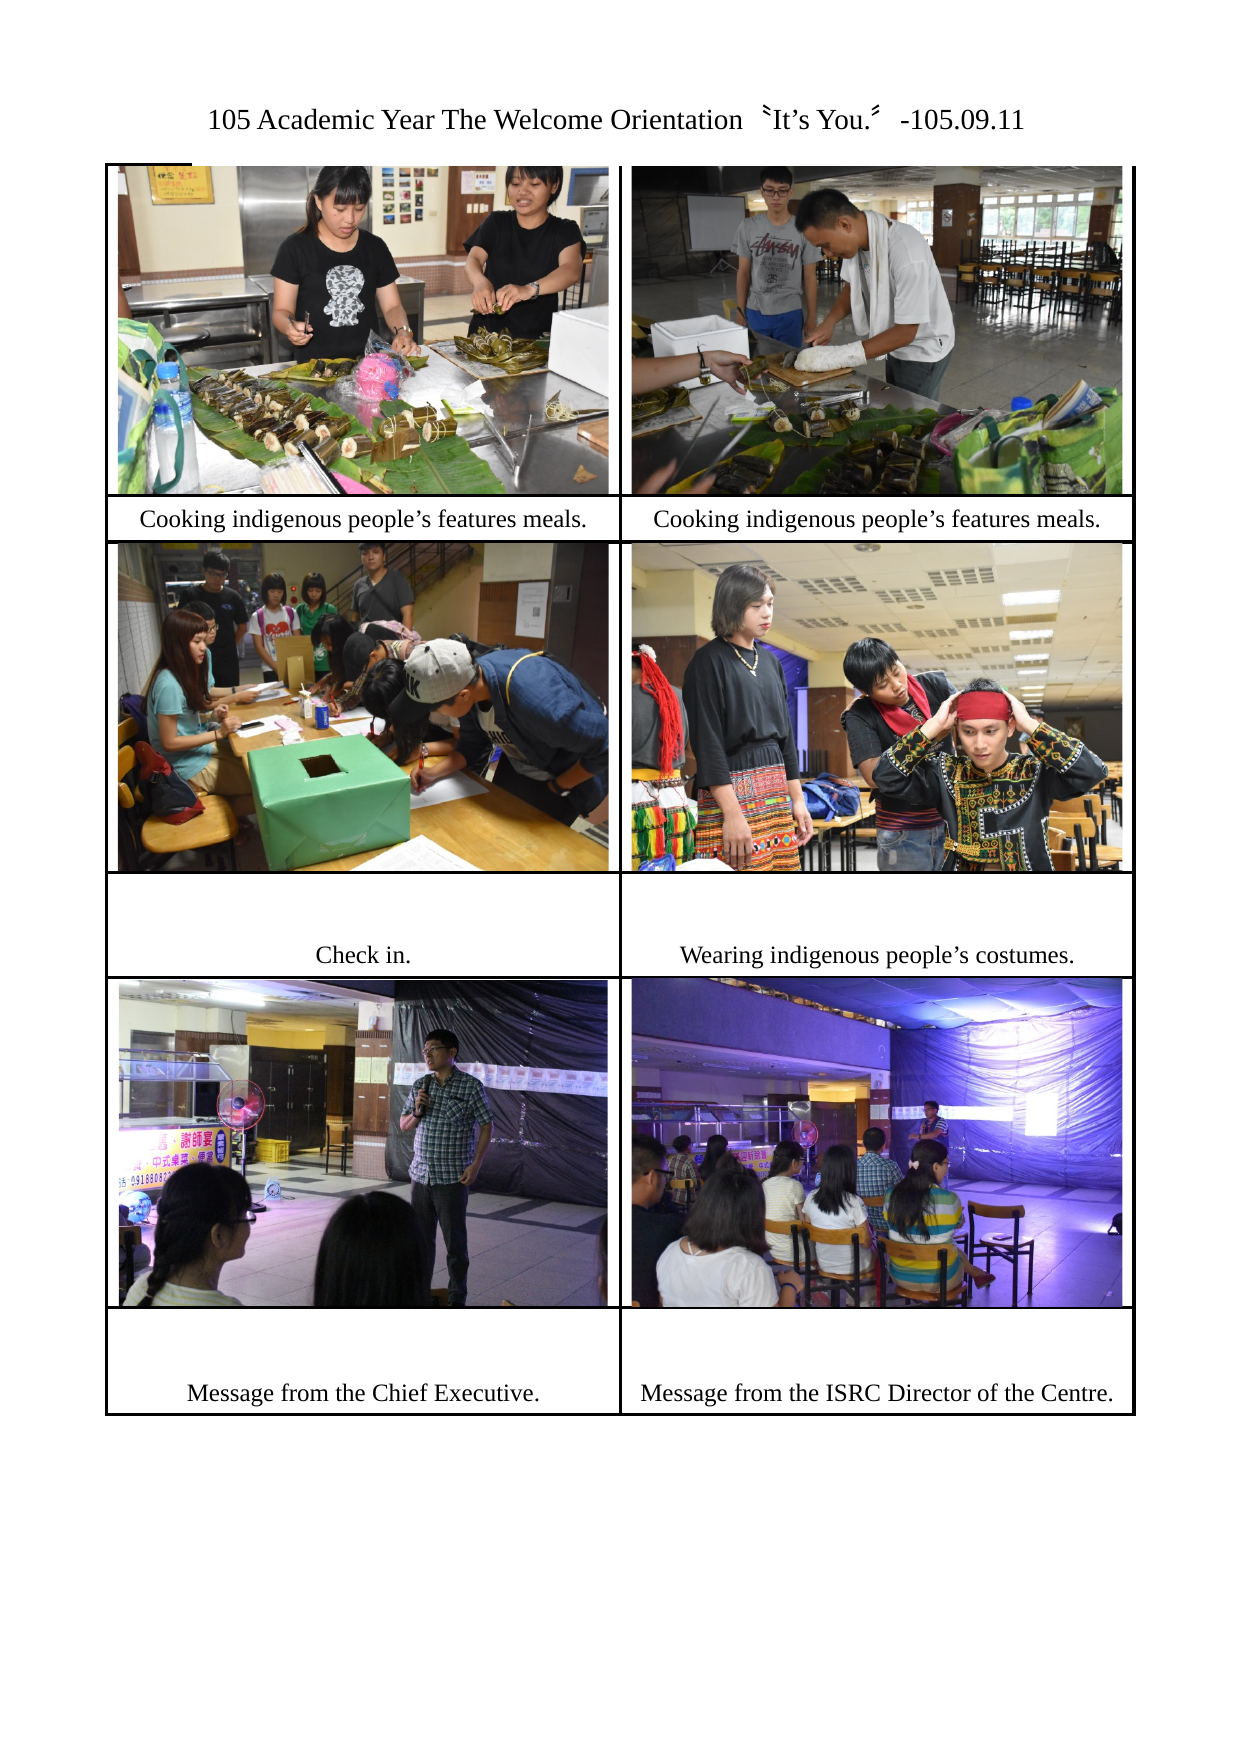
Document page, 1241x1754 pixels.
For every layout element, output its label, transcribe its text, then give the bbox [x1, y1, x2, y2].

table_cell [1123, 979, 1132, 1306]
table_header [622, 166, 631, 494]
table_cell Message from the ISRC Director of the Centre. [622, 1309, 1132, 1413]
table_cell [108, 979, 619, 1306]
table_cell Cooking indigenous people’s features meals. [622, 497, 1132, 540]
table_header [108, 166, 117, 494]
table_cell [108, 544, 117, 871]
table_cell Message from the Chief Executive. [108, 1309, 619, 1413]
table_cell [622, 979, 631, 1306]
table_cell [609, 544, 619, 871]
table_header [1123, 166, 1132, 494]
table_cell [622, 544, 631, 871]
table_cell Check in. [108, 874, 619, 976]
table_cell Cooking indigenous people’s features meals. [108, 497, 619, 540]
table_cell [1123, 544, 1132, 871]
table_cell Wearing indigenous people’s costumes. [622, 874, 1132, 976]
table_header [192, 88, 1214, 494]
